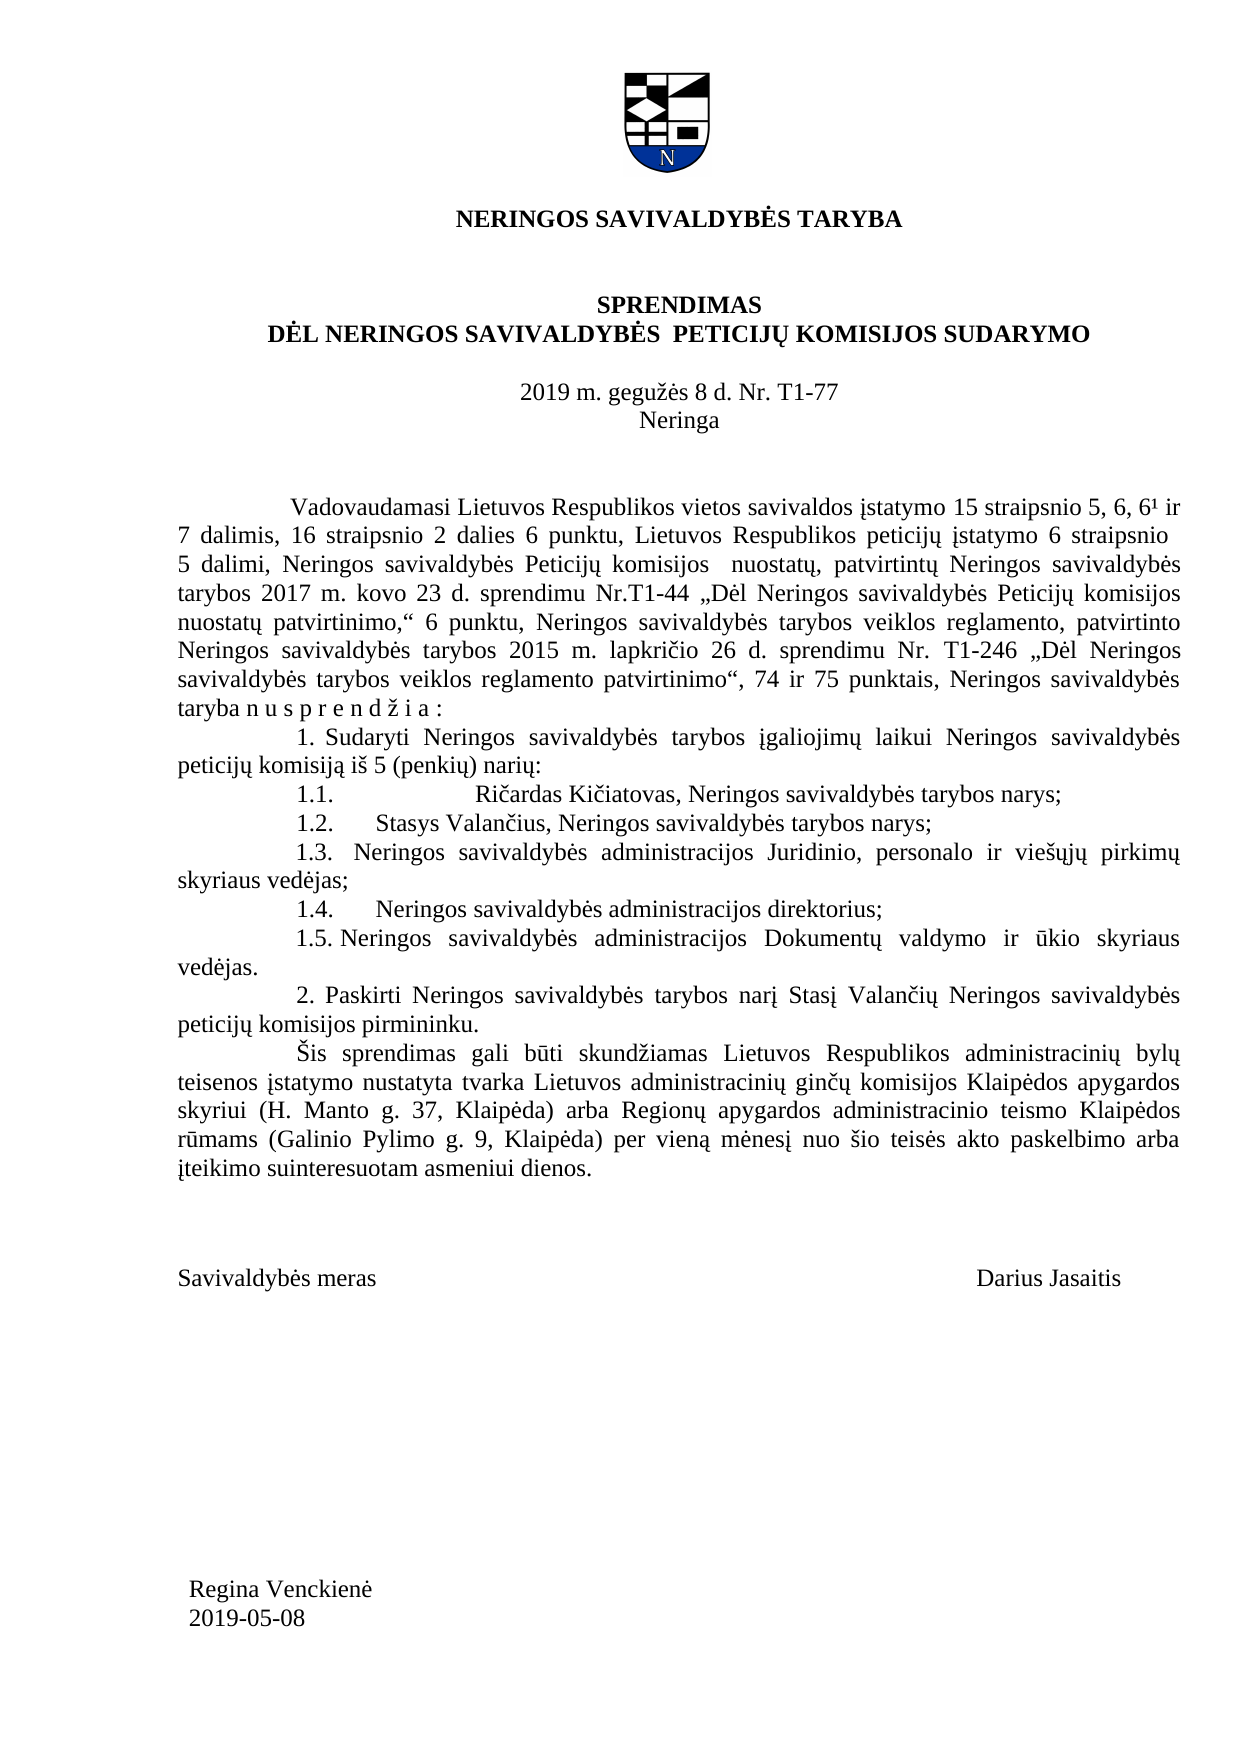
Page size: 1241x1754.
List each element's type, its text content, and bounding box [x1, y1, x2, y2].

text Vadovaudamasi Lietuvos Respublikos vietos savivaldos įstatymo 15 straipsnio 5, 6, 6¹ ir 7 dalimis, 16 straipsnio 2 dalies 6 punktu, Lietuvos Respublikos peticijų įstatymo 6 straipsnio 5 dalimi, Neringos savivaldybės Peticijų komisijos nuostatų, patvirtintų Neringos savivaldybės tarybos 2017 m. kovo 23 d. sprendimu Nr.T1-44 „Dėl Neringos savivaldybės Peticijų komisijos nuostatų patvirtinimo,“ 6 punktu, Neringos savivaldybės tarybos veiklos reglamento, patvirtinto Neringos savivaldybės tarybos 2015 m. lapkričio 26 d. sprendimu Nr. T1-246 „Dėl Neringos savivaldybės tarybos veiklos reglamento patvirtinimo“, 74 ir 75 punktais, Neringos savivaldybės taryba nusprendžia: [177, 492, 1181, 722]
text 1.2. Stasys Valančius, Neringos savivaldybės tarybos narys; [296, 808, 1181, 837]
text Šis sprendimas gali būti skundžiamas Lietuvos Respublikos administracinių bylų teisenos įstatymo nustatyta tvarka Lietuvos administracinių ginčų komisijos Klaipėdos apygardos skyriui (H. Manto g. 37, Klaipėda) arba Regionų apygardos administracinio teismo Klaipėdos rūmams (Galinio Pylimo g. 9, Klaipėda) per vieną mėnesį nuo šio teisės akto paskelbimo arba įteikimo suinteresuotam asmeniui dienos. [177, 1038, 1181, 1182]
text Savivaldybės meras Darius Jasaitis [177, 1263, 1181, 1292]
text 1.3. Neringos savivaldybės administracijos Juridinio, personalo ir viešųjų pirkimų skyriaus vedėjas; [177, 837, 1181, 894]
text 2. Paskirti Neringos savivaldybės tarybos narį Stasį Valančių Neringos savivaldybės peticijų komisijos pirmininku. [177, 981, 1181, 1038]
text 1.4. Neringos savivaldybės administracijos direktorius; [296, 894, 1181, 923]
text 1. Sudaryti Neringos savivaldybės tarybos įgaliojimų laikui Neringos savivaldybės peticijų komisiją iš 5 (penkių) narių: [177, 722, 1181, 779]
text 1.5. Neringos savivaldybės administracijos Dokumentų valdymo ir ūkio skyriaus vedėjas. [177, 923, 1181, 981]
text 1.1. Ričardas Kičiatovas, Neringos savivaldybės tarybos narys; [296, 779, 1181, 808]
